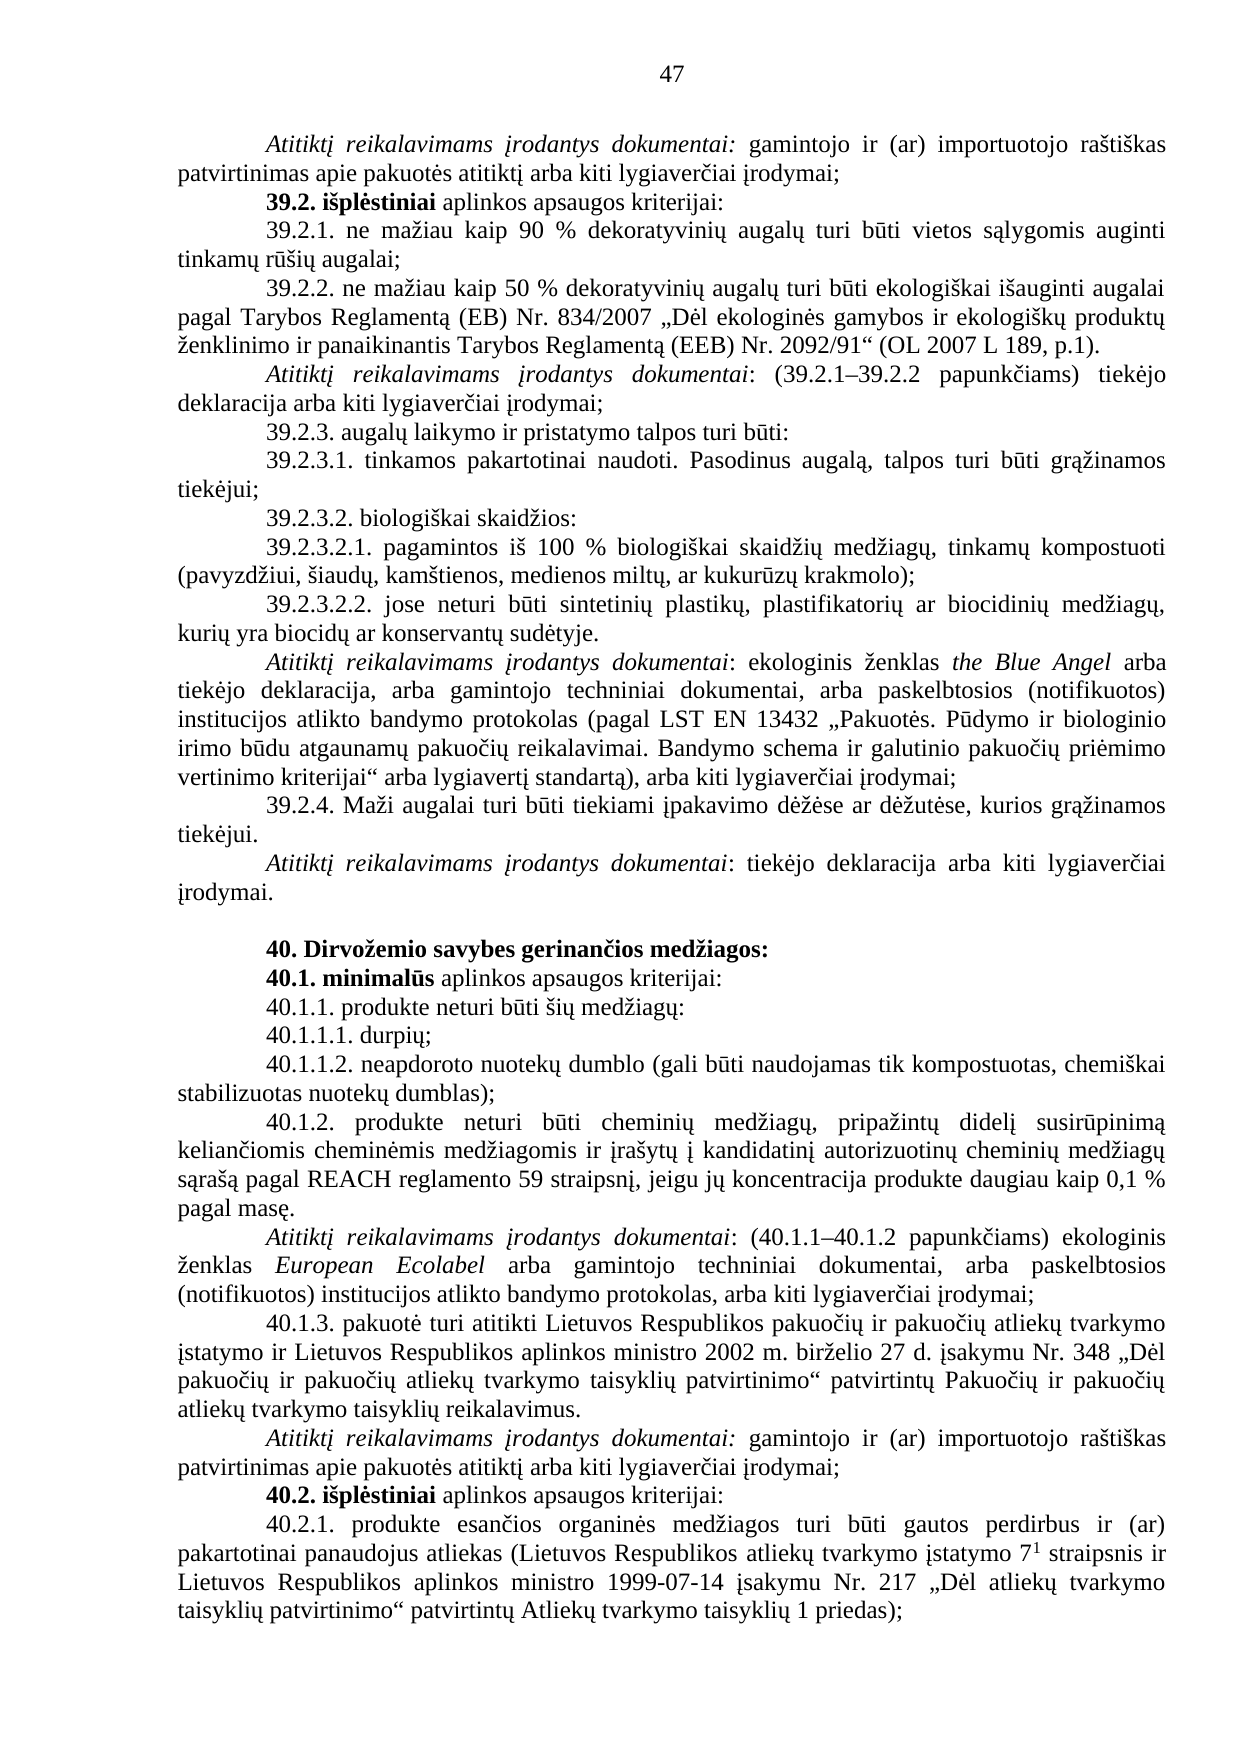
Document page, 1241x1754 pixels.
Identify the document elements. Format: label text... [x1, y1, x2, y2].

text Atitiktį reikalavimams įrodantys dokumentai: gamintojo ir (ar) importuotojo raštiškas patvirtinimas apie pakuotės atitiktį arba kiti lygiaverčiai įrodymai; [177, 1423, 1166, 1480]
text Atitiktį reikalavimams įrodantys dokumentai: (39.2.1–39.2.2 papunkčiams) tiekėjo deklaracija arba kiti lygiaverčiai įrodymai; [177, 359, 1166, 417]
text 39.2.3. augalų laikymo ir pristatymo talpos turi būti: [177, 417, 1166, 445]
text 40.1.1. produkte neturi būti šių medžiagų: [177, 992, 1166, 1020]
text Atitiktį reikalavimams įrodantys dokumentai: ekologinis ženklas the Blue Angel arba tiekėjo deklaracija, arba gamintojo techniniai dokumentai, arba paskelbtosios (notifikuotos) institucijos atlikto bandymo protokolas (pagal LST EN 13432 „Pakuotės. Pūdymo ir biologinio irimo būdu atgaunamų pakuočių reikalavimai. Bandymo schema ir galutinio pakuočių priėmimo vertinimo kriterijai“ arba lygiavertį standartą), arba kiti lygiaverčiai įrodymai; [177, 647, 1166, 790]
text 40.1. minimalūs aplinkos apsaugos kriterijai: [177, 963, 1166, 992]
text 40.1.1.2. neapdoroto nuotekų dumblo (gali būti naudojamas tik kompostuotas, chemiškai stabilizuotas nuotekų dumblas); [177, 1049, 1166, 1107]
text 39.2.3.2.2. jose neturi būti sintetinių plastikų, plastifikatorių ar biocidinių medžiagų, kurių yra biocidų ar konservantų sudėtyje. [177, 589, 1166, 647]
text 39.2.1. ne mažiau kaip 90 % dekoratyvinių augalų turi būti vietos sąlygomis auginti tinkamų rūšių augalai; [177, 215, 1166, 273]
text Atitiktį reikalavimams įrodantys dokumentai: tiekėjo deklaracija arba kiti lygiaverčiai įrodymai. [177, 848, 1166, 905]
text 40.1.2. produkte neturi būti cheminių medžiagų, pripažintų didelį susirūpinimą keliančiomis cheminėmis medžiagomis ir įrašytų į kandidatinį autorizuotinų cheminių medžiagų sąrašą pagal REACH reglamento 59 straipsnį, jeigu jų koncentracija produkte daugiau kaip 0,1 % pagal masę. [177, 1107, 1166, 1222]
text 40.2. išplėstiniai aplinkos apsaugos kriterijai: [177, 1480, 1166, 1509]
text 40.2.1. produkte esančios organinės medžiagos turi būti gautos perdirbus ir (ar) pakartotinai panaudojus atliekas (Lietuvos Respublikos atliekų tvarkymo įstatymo 71 straipsnis ir Lietuvos Respublikos aplinkos ministro 1999-07-14 įsakymu Nr. 217 „Dėl atliekų tvarkymo taisyklių patvirtinimo“ patvirtintų Atliekų tvarkymo taisyklių 1 priedas); [177, 1509, 1166, 1624]
text 39.2.2. ne mažiau kaip 50 % dekoratyvinių augalų turi būti ekologiškai išauginti augalai pagal Tarybos Reglamentą (EB) Nr. 834/2007 „Dėl ekologinės gamybos ir ekologiškų produktų ženklinimo ir panaikinantis Tarybos Reglamentą (EEB) Nr. 2092/91“ (OL 2007 L 189, p.1). [177, 273, 1166, 359]
subtitle 40. Dirvožemio savybes gerinančios medžiagos: [177, 934, 1166, 963]
text Atitiktį reikalavimams įrodantys dokumentai: (40.1.1–40.1.2 papunkčiams) ekologinis ženklas European Ecolabel arba gamintojo techniniai dokumentai, arba paskelbtosios (notifikuotos) institucijos atlikto bandymo protokolas, arba kiti lygiaverčiai įrodymai; [177, 1222, 1166, 1308]
text 39.2.3.2. biologiškai skaidžios: [177, 503, 1166, 532]
text 40.1.3. pakuotė turi atitikti Lietuvos Respublikos pakuočių ir pakuočių atliekų tvarkymo įstatymo ir Lietuvos Respublikos aplinkos ministro 2002 m. birželio 27 d. įsakymu Nr. 348 „Dėl pakuočių ir pakuočių atliekų tvarkymo taisyklių patvirtinimo“ patvirtintų Pakuočių ir pakuočių atliekų tvarkymo taisyklių reikalavimus. [177, 1308, 1166, 1423]
text 39.2. išplėstiniai aplinkos apsaugos kriterijai: [177, 187, 1166, 215]
text 39.2.3.2.1. pagamintos iš 100 % biologiškai skaidžių medžiagų, tinkamų kompostuoti (pavyzdžiui, šiaudų, kamštienos, medienos miltų, ar kukurūzų krakmolo); [177, 532, 1166, 589]
text 39.2.4. Maži augalai turi būti tiekiami įpakavimo dėžėse ar dėžutėse, kurios grąžinamos tiekėjui. [177, 790, 1166, 848]
text 40.1.1.1. durpių; [177, 1020, 1166, 1049]
text Atitiktį reikalavimams įrodantys dokumentai: gamintojo ir (ar) importuotojo raštiškas patvirtinimas apie pakuotės atitiktį arba kiti lygiaverčiai įrodymai; [177, 129, 1166, 187]
text 39.2.3.1. tinkamos pakartotinai naudoti. Pasodinus augalą, talpos turi būti grąžinamos tiekėjui; [177, 445, 1166, 503]
